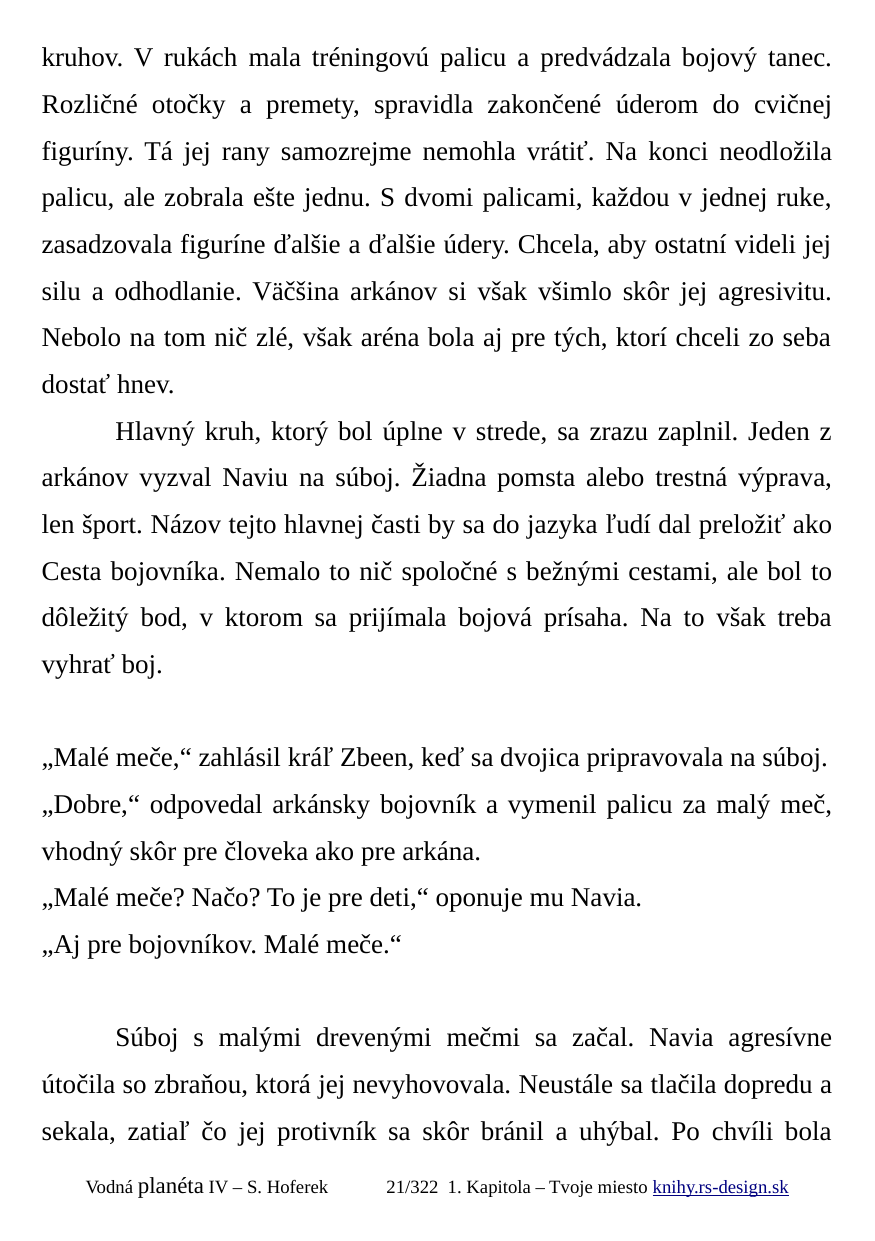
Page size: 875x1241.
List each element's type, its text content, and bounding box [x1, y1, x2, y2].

text Hlavný kruh, ktorý bol úplne v strede, sa zrazu zaplnil. Jeden z arkánov vyzval Naviu na súboj. Žiadna pomsta alebo trestná výprava, len šport. Názov tejto hlavnej časti by sa do jazyka ľudí dal preložiť ako Cesta bojovníka. Nemalo to nič spoločné s bežnými cestami, ale bol to dôležitý bod, v ktorom sa prijímala bojová prísaha. Na to však treba vyhrať boj. [41, 415, 833, 679]
text kruhov. V rukách mala tréningovú palicu a predvádzala bojový tanec. Rozličné otočky a premety, spravidla zakončené úderom do cvičnej figuríny. Tá jej rany samozrejme nemohla vrátiť. Na konci neodložila palicu, ale zobrala ešte jednu. S dvomi palicami, každou v jednej ruke, zasadzovala figuríne ďalšie a ďalšie údery. Chcela, aby ostatní videli jej silu a odhodlanie. Väčšina arkánov si však všimlo skôr jej agresivitu. Nebolo na tom nič zlé, však aréna bola aj pre tých, ktorí chceli zo seba dostať hnev. [41, 41, 833, 399]
text „Dobre,“ odpovedal arkánsky bojovník a vymenil palicu za malý meč, vhodný skôr pre človeka ako pre arkána. [41, 788, 833, 866]
text „Malé meče? Načo? To je pre deti,“ oponuje mu Navia. [41, 881, 833, 912]
text Súboj s malými drevenými mečmi sa začal. Navia agresívne útočila so zbraňou, ktorá jej nevyhovovala. Neustále sa tlačila dopredu a sekala, zatiaľ čo jej protivník sa skôr bránil a uhýbal. Po chvíli bola [41, 1021, 833, 1146]
text „Malé meče,“ zahlásil kráľ Zbeen, keď sa dvojica pripravovala na súboj. [41, 741, 833, 772]
text „Aj pre bojovníkov. Malé meče.“ [41, 928, 833, 959]
